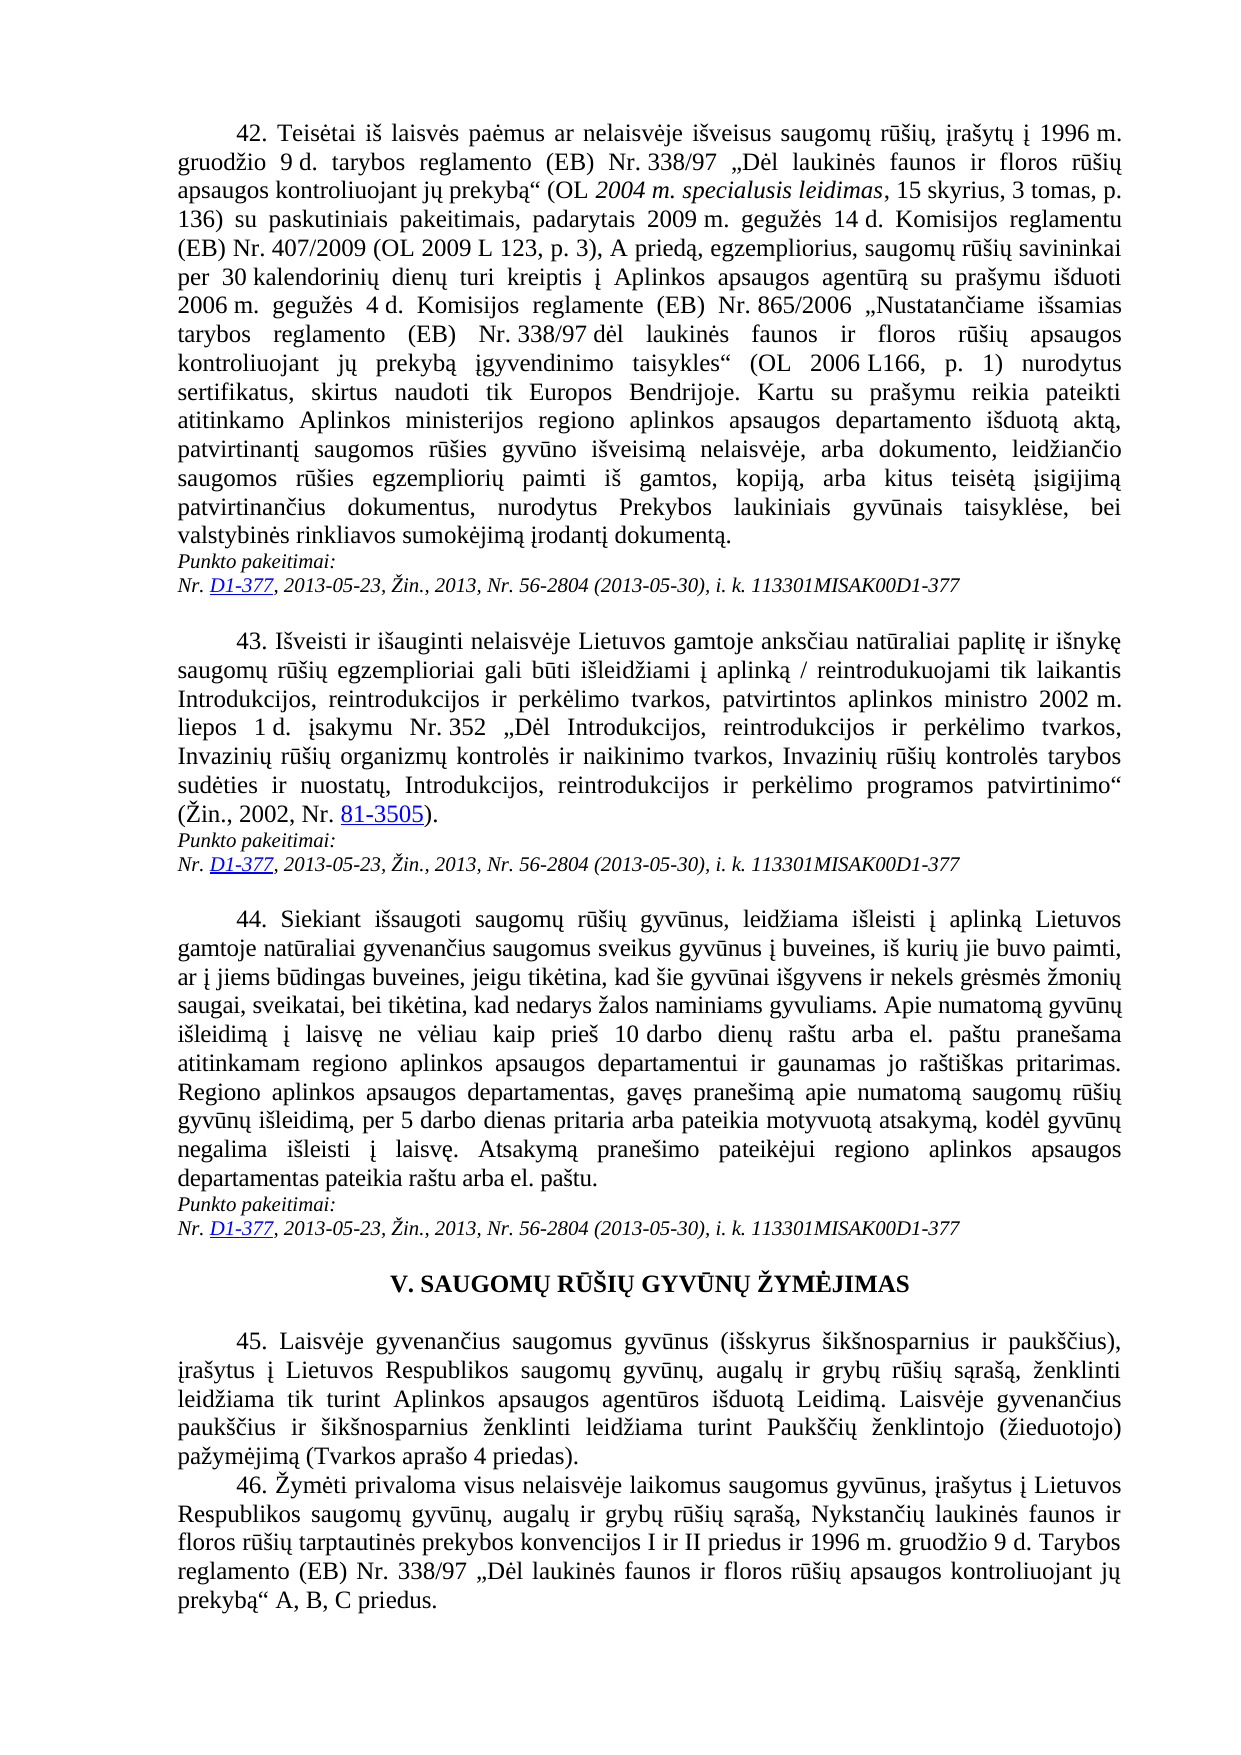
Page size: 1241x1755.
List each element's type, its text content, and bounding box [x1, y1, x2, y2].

text Punkto pakeitimai: [177, 827, 1122, 852]
text 42. Teisėtai iš laisvės paėmus ar nelaisvėje išveisus saugomų rūšių, įrašytų į 1996 m. gruodžio 9 d. tarybos reglamento (EB) Nr. 338/97 „Dėl laukinės faunos ir floros rūšių apsaugos kontroliuojant jų prekybą“ (OL 2004 m. specialusis leidimas, 15 skyrius, 3 tomas, p. 136) su paskutiniais pakeitimais, padarytais 2009 m. gegužės 14 d. Komisijos reglamentu (EB) Nr. 407/2009 (OL 2009 L 123, p. 3), A priedą, egzempliorius, saugomų rūšių savininkai per 30 kalendorinių dienų turi kreiptis į Aplinkos apsaugos agentūrą su prašymu išduoti 2006 m. gegužės 4 d. Komisijos reglamente (EB) Nr. 865/2006 „Nustatančiame išsamias tarybos reglamento (EB) Nr. 338/97 dėl laukinės faunos ir floros rūšių apsaugos kontroliuojant jų prekybą įgyvendinimo taisykles“ (OL 2006 L166, p. 1) nurodytus sertifikatus, skirtus naudoti tik Europos Bendrijoje. Kartu su prašymu reikia pateikti atitinkamo Aplinkos ministerijos regiono aplinkos apsaugos departamento išduotą aktą, patvirtinantį saugomos rūšies gyvūno išveisimą nelaisvėje, arba dokumento, leidžiančio saugomos rūšies egzempliorių paimti iš gamtos, kopiją, arba kitus teisėtą įsigijimą patvirtinančius dokumentus, nurodytus Prekybos laukiniais gyvūnais taisyklėse, bei valstybinės rinkliavos sumokėjimą įrodantį dokumentą. [177, 118, 1122, 549]
text 44. Siekiant išsaugoti saugomų rūšių gyvūnus, leidžiama išleisti į aplinką Lietuvos gamtoje natūraliai gyvenančius saugomus sveikus gyvūnus į buveines, iš kurių jie buvo paimti, ar į jiems būdingas buveines, jeigu tikėtina, kad šie gyvūnai išgyvens ir nekels grėsmės žmonių saugai, sveikatai, bei tikėtina, kad nedarys žalos naminiams gyvuliams. Apie numatomą gyvūnų išleidimą į laisvę ne vėliau kaip prieš 10 darbo dienų raštu arba el. paštu pranešama atitinkamam regiono aplinkos apsaugos departamentui ir gaunamas jo raštiškas pritarimas. Regiono aplinkos apsaugos departamentas, gavęs pranešimą apie numatomą saugomų rūšių gyvūnų išleidimą, per 5 darbo dienas pritaria arba pateikia motyvuotą atsakymą, kodėl gyvūnų negalima išleisti į laisvę. Atsakymą pranešimo pateikėjui regiono aplinkos apsaugos departamentas pateikia raštu arba el. paštu. [177, 904, 1122, 1192]
text Nr. D1-377, 2013-05-23, Žin., 2013, Nr. 56-2804 (2013-05-30), i. k. 113301MISAK00D1-377 [177, 852, 1122, 876]
text 45. Laisvėje gyvenančius saugomus gyvūnus (išskyrus šikšnosparnius ir paukščius), įrašytus į Lietuvos Respublikos saugomų gyvūnų, augalų ir grybų rūšių sąrašą, ženklinti leidžiama tik turint Aplinkos apsaugos agentūros išduotą Leidimą. Laisvėje gyvenančius paukščius ir šikšnosparnius ženklinti leidžiama turint Paukščių ženklintojo (žieduotojo) pažymėjimą (Tvarkos aprašo 4 priedas). [177, 1326, 1122, 1470]
text Nr. D1-377, 2013-05-23, Žin., 2013, Nr. 56-2804 (2013-05-30), i. k. 113301MISAK00D1-377 [177, 1216, 1122, 1240]
text Punkto pakeitimai: [177, 549, 1122, 573]
text Punkto pakeitimai: [177, 1192, 1122, 1216]
text 43. Išveisti ir išauginti nelaisvėje Lietuvos gamtoje anksčiau natūraliai paplitę ir išnykę saugomų rūšių egzemplioriai gali būti išleidžiami į aplinką / reintrodukuojami tik laikantis Introdukcijos, reintrodukcijos ir perkėlimo tvarkos, patvirtintos aplinkos ministro 2002 m. liepos 1 d. įsakymu Nr. 352 „Dėl Introdukcijos, reintrodukcijos ir perkėlimo tvarkos, Invazinių rūšių organizmų kontrolės ir naikinimo tvarkos, Invazinių rūšių kontrolės tarybos sudėties ir nuostatų, Introdukcijos, reintrodukcijos ir perkėlimo programos patvirtinimo“ (Žin., 2002, Nr. 81-3505). [177, 626, 1122, 827]
text Nr. D1-377, 2013-05-23, Žin., 2013, Nr. 56-2804 (2013-05-30), i. k. 113301MISAK00D1-377 [177, 573, 1122, 597]
text V. SAUGOMŲ RŪŠIŲ GYVŪNŲ ŽYMĖJIMAS [177, 1269, 1122, 1297]
text 46. Žymėti privaloma visus nelaisvėje laikomus saugomus gyvūnus, įrašytus į Lietuvos Respublikos saugomų gyvūnų, augalų ir grybų rūšių sąrašą, Nykstančių laukinės faunos ir floros rūšių tarptautinės prekybos konvencijos I ir II priedus ir 1996 m. gruodžio 9 d. Tarybos reglamento (EB) Nr. 338/97 „Dėl laukinės faunos ir floros rūšių apsaugos kontroliuojant jų prekybą“ A, B, C priedus. [177, 1470, 1122, 1614]
